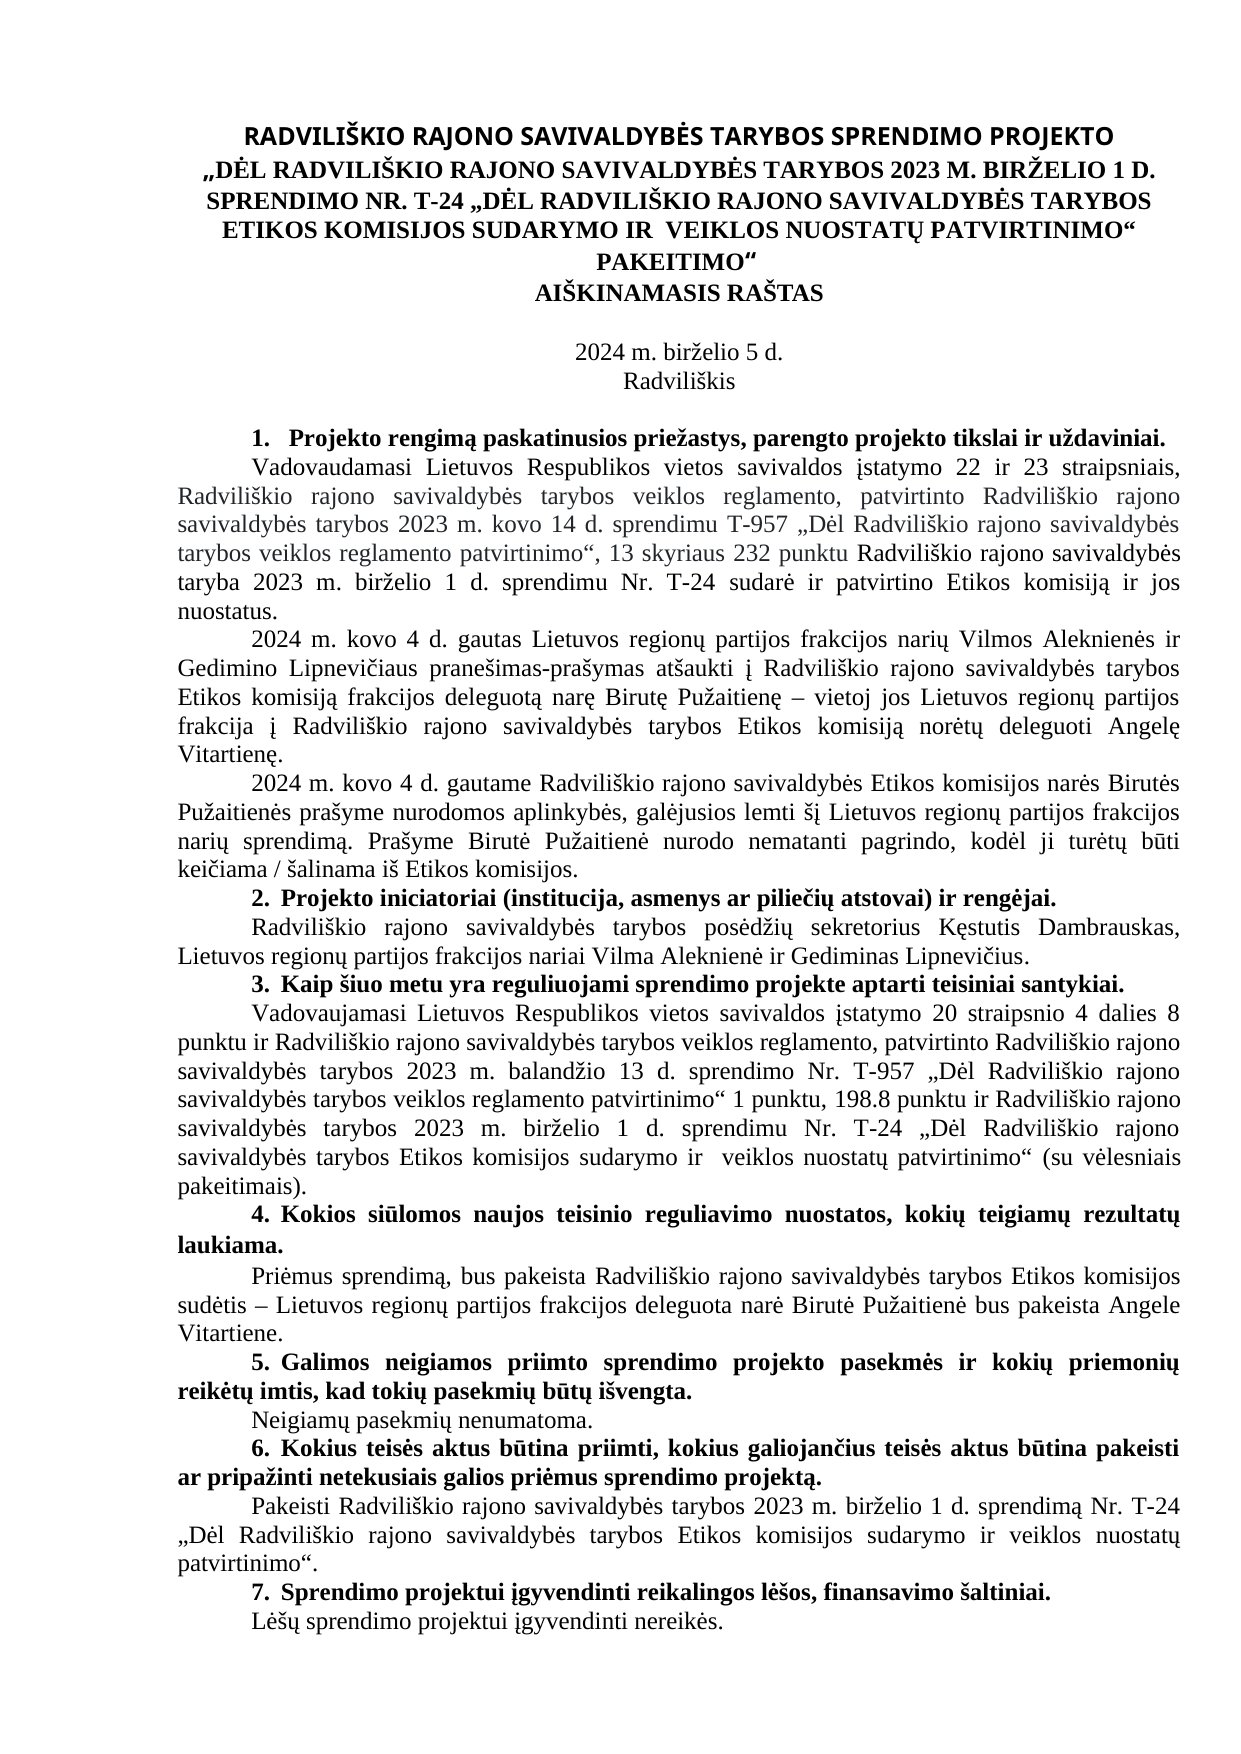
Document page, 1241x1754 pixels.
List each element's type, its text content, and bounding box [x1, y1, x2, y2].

text Vadovaudamasi Lietuvos Respublikos vietos savivaldos įstatymo 22 ir 23 straipsniais, Radviliškio rajono savivaldybės tarybos veiklos reglamento, patvirtinto Radviliškio rajono savivaldybės tarybos 2023 m. kovo 14 d. sprendimu T-957 „Dėl Radviliškio rajono savivaldybės tarybos veiklos reglamento patvirtinimo“, 13 skyriaus 232 punktu Radviliškio rajono savivaldybės taryba 2023 m. birželio 1 d. sprendimu Nr. T-24 sudarė ir patvirtino Etikos komisiją ir jos nuostatus. [177, 452, 1181, 624]
text Pakeisti Radviliškio rajono savivaldybės tarybos 2023 m. birželio 1 d. sprendimą Nr. T-24 „Dėl Radviliškio rajono savivaldybės tarybos Etikos komisijos sudarymo ir veiklos nuostatų patvirtinimo“. [177, 1491, 1181, 1577]
text Radviliškis [177, 366, 1181, 394]
text Priėmus sprendimą, bus pakeista Radviliškio rajono savivaldybės tarybos Etikos komisijos sudėtis – Lietuvos regionų partijos frakcijos deleguota narė Birutė Pužaitienė bus pakeista Angele Vitartiene. [177, 1261, 1181, 1347]
text 7. Sprendimo projektui įgyvendinti reikalingos lėšos, finansavimo šaltiniai. [251, 1577, 1181, 1606]
text RADVILIŠKIO RAJONO SAVIVALDYBĖS TARYBOS SPRENDIMO PROJEKTO [177, 118, 1181, 152]
text 3. Kaip šiuo metu yra reguliuojami sprendimo projekte aptarti teisiniai santykiai. [251, 969, 1181, 998]
text 2024 m. kovo 4 d. gautas Lietuvos regionų partijos frakcijos narių Vilmos Aleknienės ir Gedimino Lipnevičiaus pranešimas-prašymas atšaukti į Radviliškio rajono savivaldybės tarybos Etikos komisiją frakcijos deleguotą narę Birutę Pužaitienę – vietoj jos Lietuvos regionų partijos frakcija į Radviliškio rajono savivaldybės tarybos Etikos komisiją norėtų deleguoti Angelę Vitartienę. [177, 624, 1181, 768]
text 2024 m. birželio 5 d. [177, 337, 1181, 366]
text Vadovaujamasi Lietuvos Respublikos vietos savivaldos įstatymo 20 straipsnio 4 dalies 8 punktu ir Radviliškio rajono savivaldybės tarybos veiklos reglamento, patvirtinto Radviliškio rajono savivaldybės tarybos 2023 m. balandžio 13 d. sprendimo Nr. T-957 „Dėl Radviliškio rajono savivaldybės tarybos veiklos reglamento patvirtinimo“ 1 punktu, 198.8 punktu ir Radviliškio rajono savivaldybės tarybos 2023 m. birželio 1 d. sprendimu Nr. T-24 „Dėl Radviliškio rajono savivaldybės tarybos Etikos komisijos sudarymo ir veiklos nuostatų patvirtinimo“ (su vėlesniais pakeitimais). [177, 998, 1181, 1199]
text 6. Kokius teisės aktus būtina priimti, kokius galiojančius teisės aktus būtina pakeisti ar pripažinti netekusiais galios priėmus sprendimo projektą. [177, 1433, 1181, 1491]
text 4. Kokios siūlomos naujos teisinio reguliavimo nuostatos, kokių teigiamų rezultatų laukiama. [177, 1199, 1181, 1259]
text Neigiamų pasekmių nenumatoma. [177, 1405, 1181, 1433]
text „DĖL RADVILIŠKIO RAJONO SAVIVALDYBĖS TARYBOS 2023 M. BIRŽELIO 1 D. SPRENDIMO NR. T-24 „DĖL RADVILIŠKIO RAJONO SAVIVALDYBĖS TARYBOS ETIKOS KOMISIJOS SUDARYMO IR VEIKLOS NUOSTATŲ PATVIRTINIMO“ PAKEITIMO“ [177, 152, 1181, 278]
text 2024 m. kovo 4 d. gautame Radviliškio rajono savivaldybės Etikos komisijos narės Birutės Pužaitienės prašyme nurodomos aplinkybės, galėjusios lemti šį Lietuvos regionų partijos frakcijos narių sprendimą. Prašyme Birutė Pužaitienė nurodo nematanti pagrindo, kodėl ji turėtų būti keičiama / šalinama iš Etikos komisijos. [177, 768, 1181, 883]
text AIŠKINAMASIS RAŠTAS [177, 278, 1181, 307]
text Lėšų sprendimo projektui įgyvendinti nereikės. [251, 1606, 1181, 1635]
text Radviliškio rajono savivaldybės tarybos posėdžių sekretorius Kęstutis Dambrauskas, Lietuvos regionų partijos frakcijos nariai Vilma Aleknienė ir Gediminas Lipnevičius. [177, 912, 1181, 969]
text 2. Projekto iniciatoriai (institucija, asmenys ar piliečių atstovai) ir rengėjai. [251, 883, 1181, 912]
text 5. Galimos neigiamos priimto sprendimo projekto pasekmės ir kokių priemonių reikėtų imtis, kad tokių pasekmių būtų išvengta. [177, 1347, 1181, 1405]
text 1. Projekto rengimą paskatinusios priežastys, parengto projekto tikslai ir uždaviniai. [251, 423, 1181, 452]
